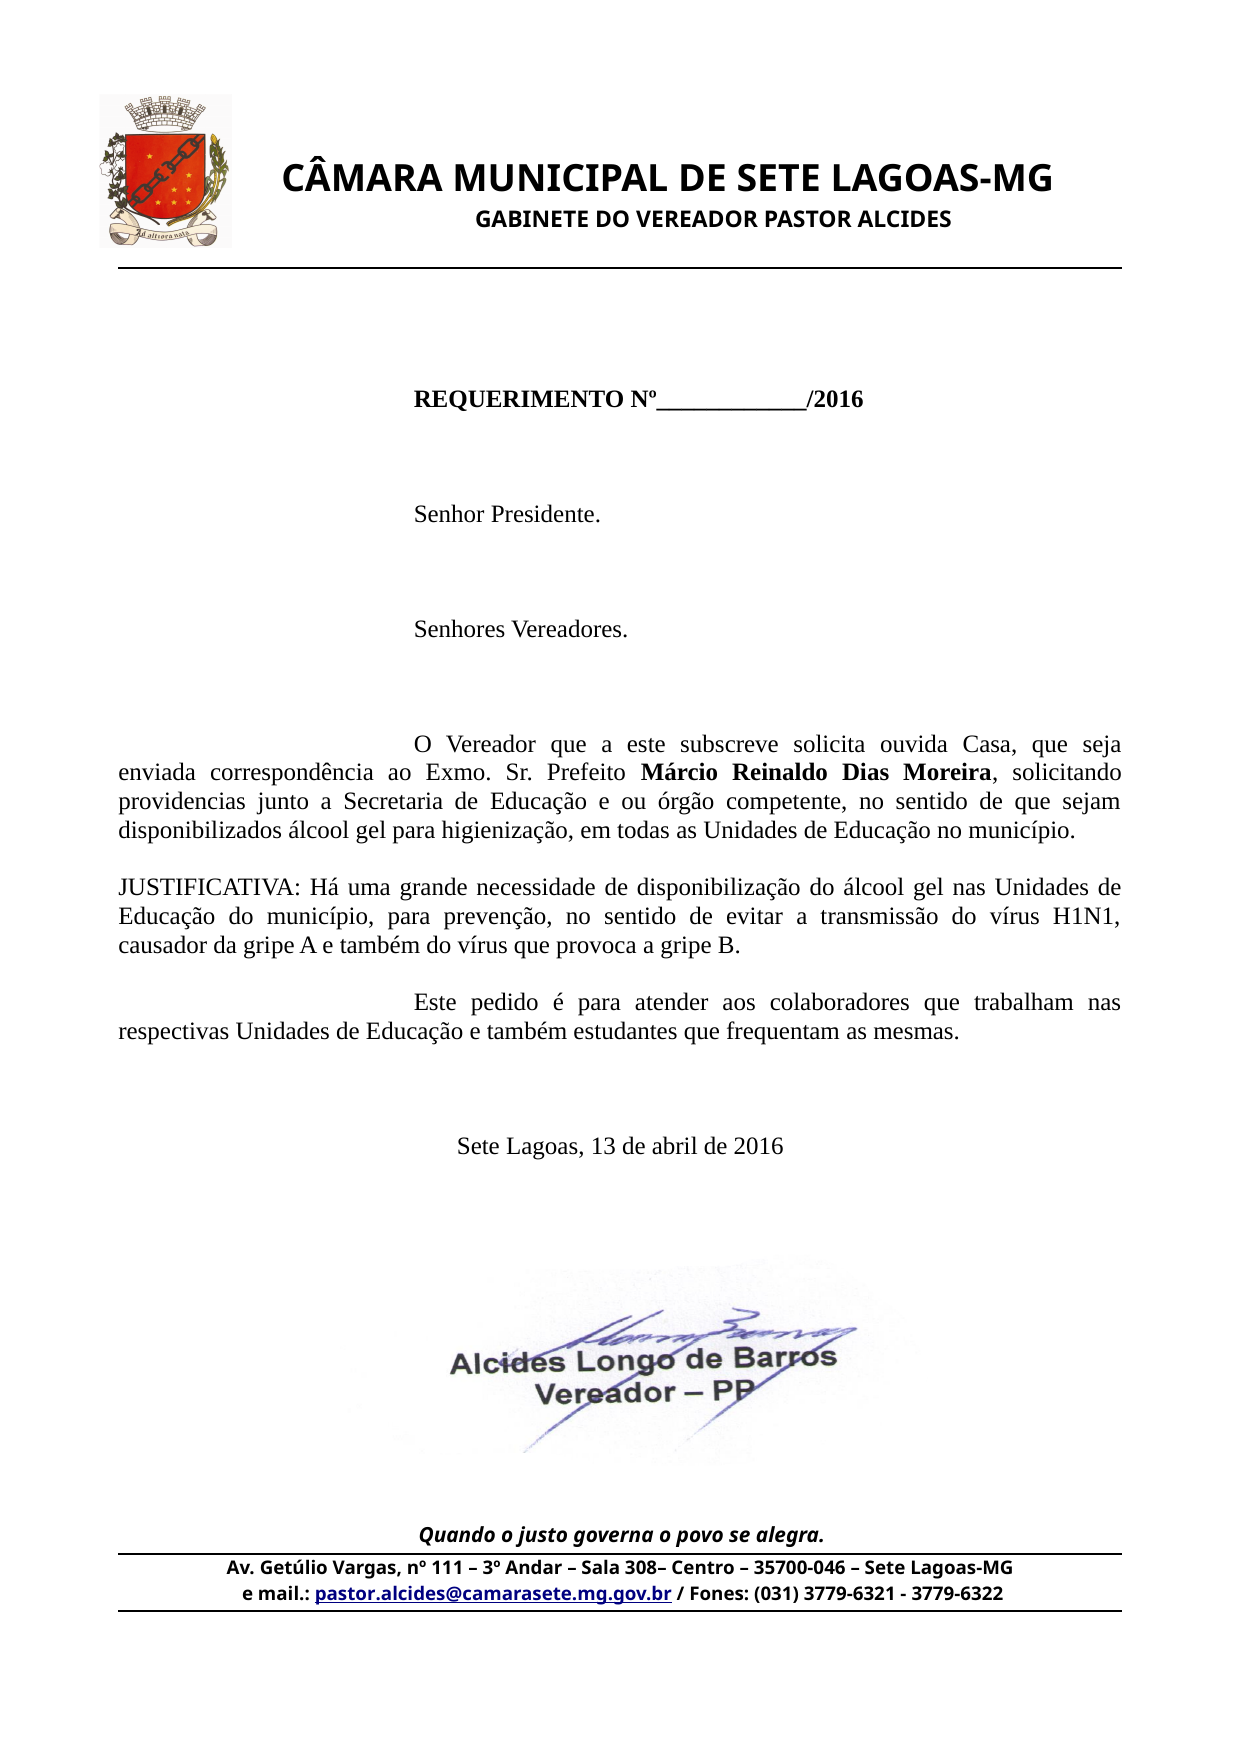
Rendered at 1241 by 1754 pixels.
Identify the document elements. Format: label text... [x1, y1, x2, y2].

text Senhores Vereadores. [118, 614, 1122, 642]
text GABINETE DO VEREADOR PASTOR ALCIDES [232, 203, 1122, 234]
text CÂMARA MUNICIPAL DE SETE LAGOAS-MG [232, 152, 1122, 203]
text Este pedido é para atender aos colaboradores que trabalham nas respectivas Unidades de Educação e também estudantes que frequentam as mesmas. [118, 987, 1122, 1045]
text JUSTIFICATIVA: Há uma grande necessidade de disponibilização do álcool gel nas Unidades de Educação do município, para prevenção, no sentido de evitar a transmissão do vírus H1N1, causador da gripe A e também do vírus que provoca a gripe B. [118, 872, 1122, 959]
text Senhor Presidente. [118, 499, 1122, 527]
text REQUERIMENTO Nº____________/2016 [340, 384, 1122, 412]
text Sete Lagoas, 13 de abril de 2016 [118, 1131, 1122, 1160]
text O Vereador que a este subscreve solicita ouvida Casa, que seja enviada correspondência ao Exmo. Sr. Prefeito Márcio Reinaldo Dias Moreira, solicitando providencias junto a Secretaria de Educação e ou órgão competente, no sentido de que sejam disponibilizados álcool gel para higienização, em todas as Unidades de Educação no município. [118, 729, 1122, 844]
